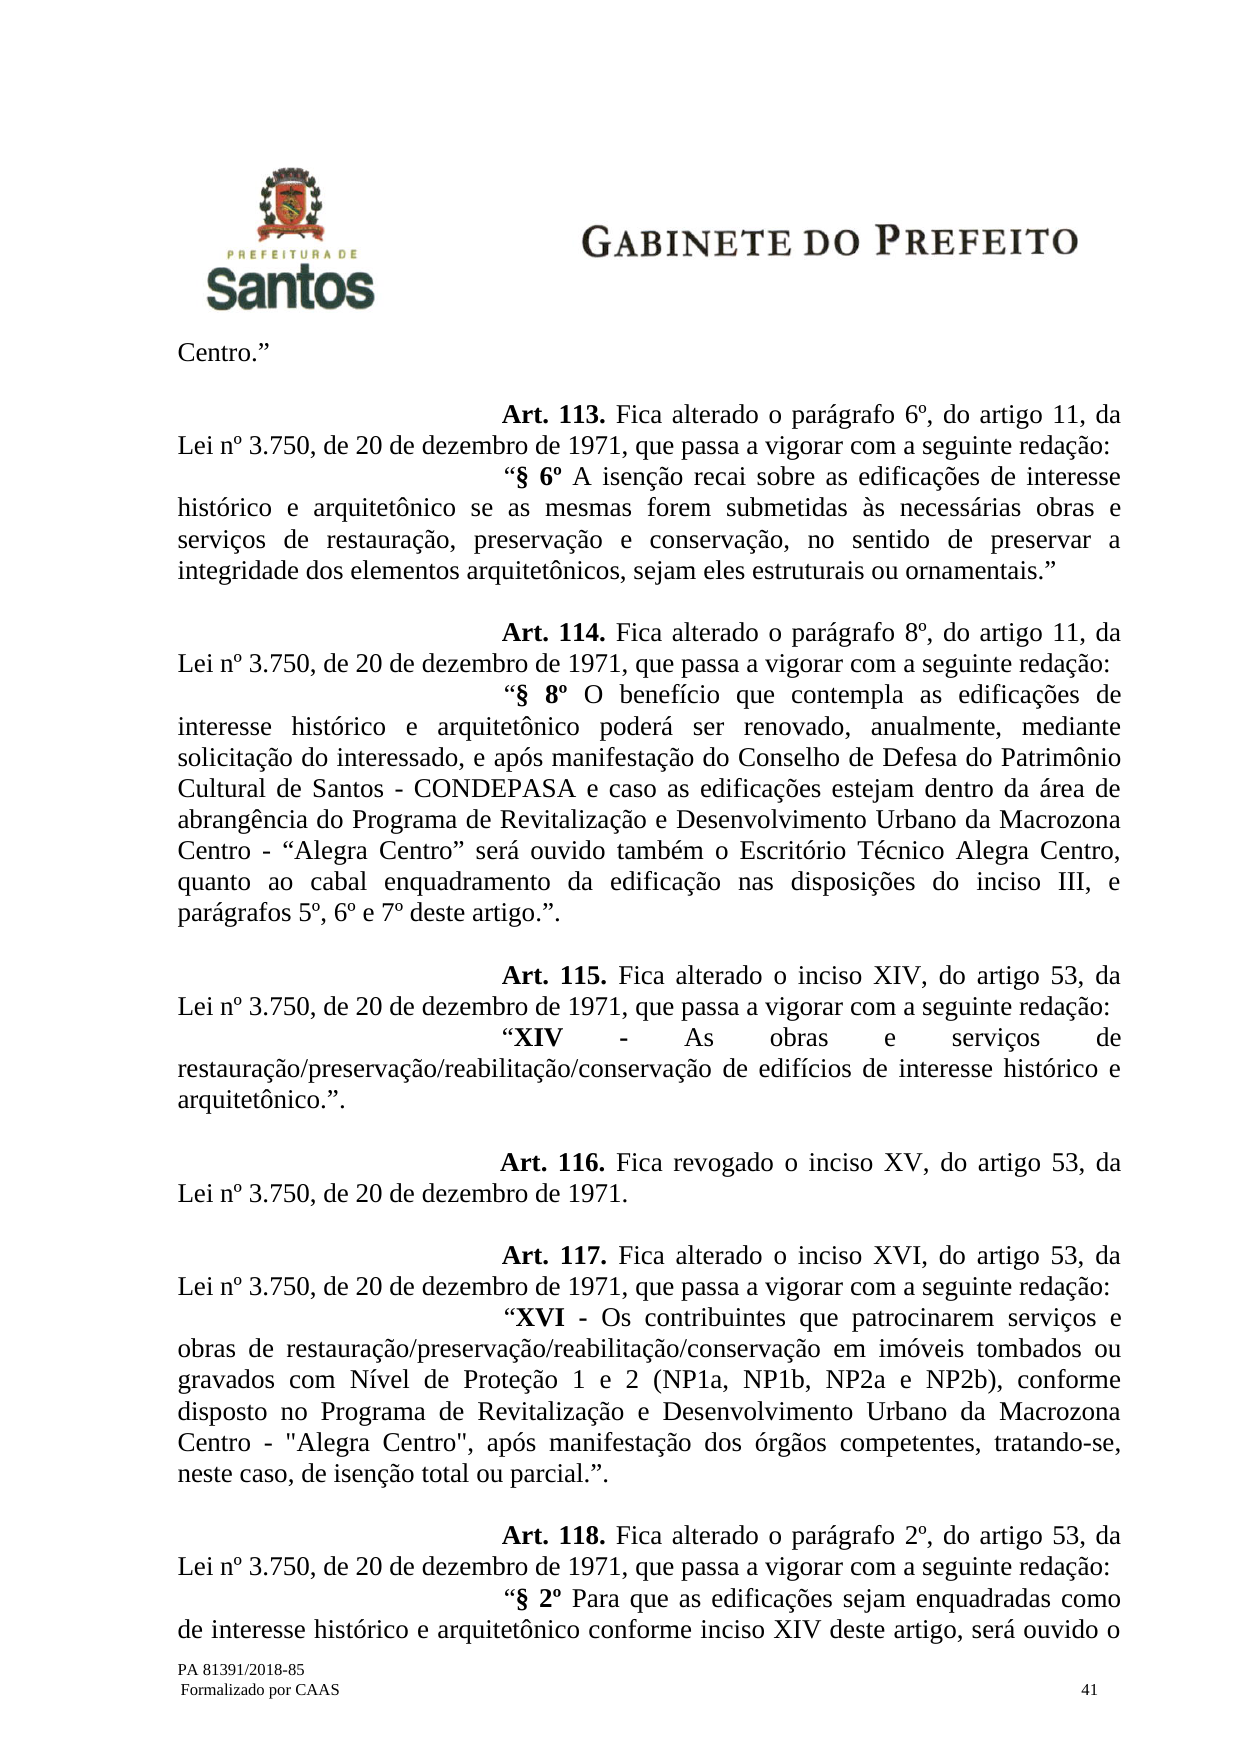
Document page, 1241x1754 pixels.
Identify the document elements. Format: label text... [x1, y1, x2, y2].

text Art. 115. Fica alterado o inciso XIV, do artigo 53, da Lei nº 3.750, de 20 de dezembro de 1971, que passa a vigorar com a seguinte redação: [177, 959, 1122, 1021]
text Art. 118. Fica alterado o parágrafo 2º, do artigo 53, da Lei nº 3.750, de 20 de dezembro de 1971, que passa a vigorar com a seguinte redação: [177, 1519, 1122, 1582]
text “§ 6º A isenção recai sobre as edificações de interesse histórico e arquitetônico se as mesmas forem submetidas às necessárias obras e serviços de restauração, preservação e conservação, no sentido de preservar a integridade dos elementos arquitetônicos, sejam eles estruturais ou ornamentais.” [177, 460, 1122, 585]
text “§ 8º O benefício que contempla as edificações de interesse histórico e arquitetônico poderá ser renovado, anualmente, mediante solicitação do interessado, e após manifestação do Conselho de Defesa do Patrimônio Cultural de Santos - CONDEPASA e caso as edificações estejam dentro da área de abrangência do Programa de Revitalização e Desenvolvimento Urbano da Macrozona Centro - “Alegra Centro” será ouvido também o Escritório Técnico Alegra Centro, quanto ao cabal enquadramento da edificação nas disposições do inciso III, e parágrafos 5º, 6º e 7º deste artigo.”. [177, 678, 1122, 928]
text Centro.” [177, 336, 1122, 367]
text Art. 114. Fica alterado o parágrafo 8º, do artigo 11, da Lei nº 3.750, de 20 de dezembro de 1971, que passa a vigorar com a seguinte redação: [177, 616, 1122, 678]
text “XIV - As obras e serviços de restauração/preservação/reabilitação/conservação de edifícios de interesse histórico e arquitetônico.”. [177, 1021, 1122, 1114]
text Art. 116. Fica revogado o inciso XV, do artigo 53, da Lei nº 3.750, de 20 de dezembro de 1971. [177, 1146, 1122, 1208]
text Art. 113. Fica alterado o parágrafo 6º, do artigo 11, da Lei nº 3.750, de 20 de dezembro de 1971, que passa a vigorar com a seguinte redação: [177, 398, 1122, 460]
text “§ 2º Para que as edificações sejam enquadradas como de interesse histórico e arquitetônico conforme inciso XIV deste artigo, será ouvido o [177, 1582, 1122, 1644]
text Art. 117. Fica alterado o inciso XVI, do artigo 53, da Lei nº 3.750, de 20 de dezembro de 1971, que passa a vigorar com a seguinte redação: [177, 1239, 1122, 1301]
text “XVI - Os contribuintes que patrocinarem serviços e obras de restauração/preservação/reabilitação/conservação em imóveis tombados ou gravados com Nível de Proteção 1 e 2 (NP1a, NP1b, NP2a e NP2b), conforme disposto no Programa de Revitalização e Desenvolvimento Urbano da Macrozona Centro - "Alegra Centro", após manifestação dos órgãos competentes, tratando-se, neste caso, de isenção total ou parcial.”. [177, 1301, 1122, 1488]
